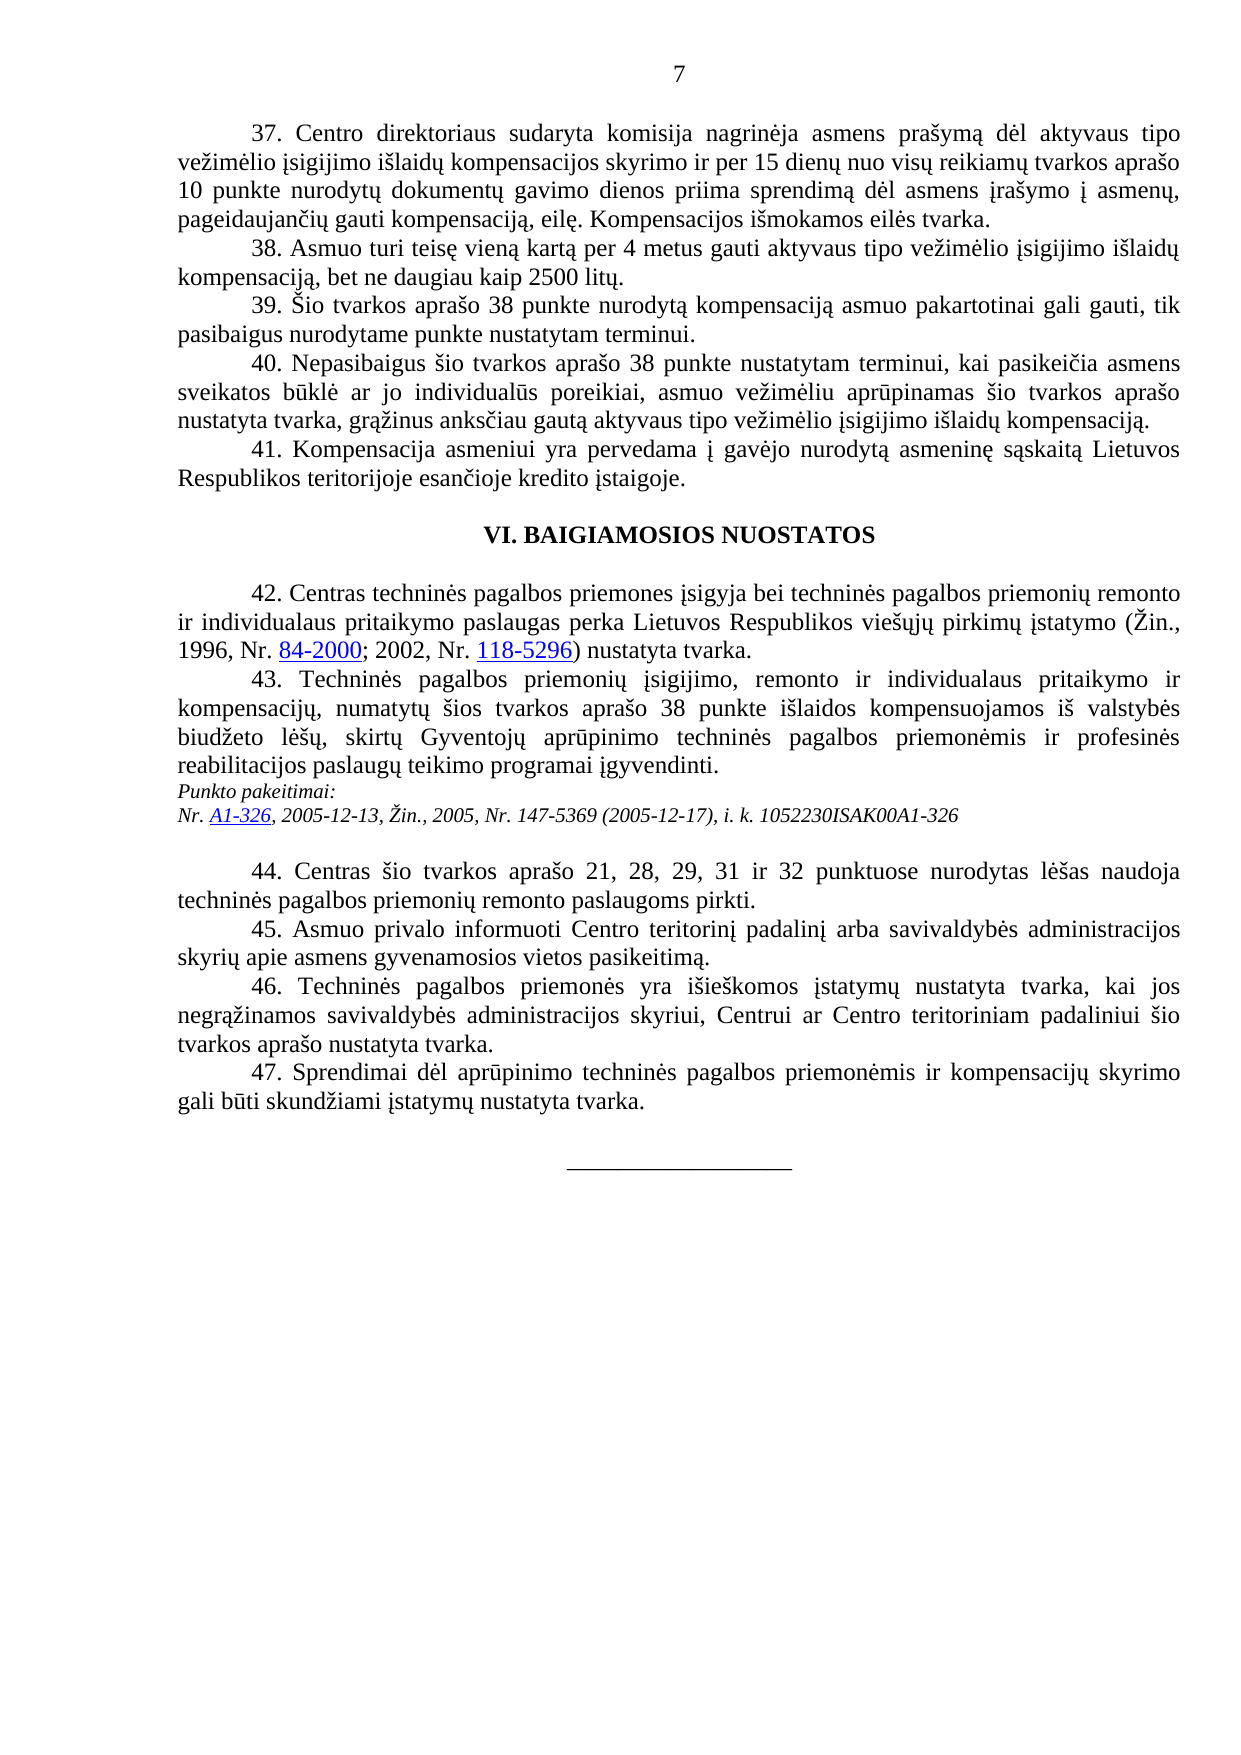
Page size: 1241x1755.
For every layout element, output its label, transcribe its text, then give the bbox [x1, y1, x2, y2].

text 38. Asmuo turi teisę vieną kartą per 4 metus gauti aktyvaus tipo vežimėlio įsigijimo išlaidų kompensaciją, bet ne daugiau kaip 2500 litų. [177, 233, 1181, 291]
text 40. Nepasibaigus šio tvarkos aprašo 38 punkte nustatytam terminui, kai pasikeičia asmens sveikatos būklė ar jo individualūs poreikiai, asmuo vežimėliu aprūpinamas šio tvarkos aprašo nustatyta tvarka, grąžinus anksčiau gautą aktyvaus tipo vežimėlio įsigijimo išlaidų kompensaciją. [177, 348, 1181, 434]
text Nr. A1-326, 2005-12-13, Žin., 2005, Nr. 147-5369 (2005-12-17), i. k. 1052230ISAK00A1-326 [177, 803, 1181, 827]
text 43. Techninės pagalbos priemonių įsigijimo, remonto ir individualaus pritaikymo ir kompensacijų, numatytų šios tvarkos aprašo 38 punkte išlaidos kompensuojamos iš valstybės biudžeto lėšų, skirtų Gyventojų aprūpinimo techninės pagalbos priemonėmis ir profesinės reabilitacijos paslaugų teikimo programai įgyvendinti. [177, 664, 1181, 779]
text Punkto pakeitimai: [177, 779, 1181, 803]
text 45. Asmuo privalo informuoti Centro teritorinį padalinį arba savivaldybės administracijos skyrių apie asmens gyvenamosios vietos pasikeitimą. [177, 914, 1181, 971]
text 46. Techninės pagalbos priemonės yra išieškomos įstatymų nustatyta tvarka, kai jos negrąžinamos savivaldybės administracijos skyriui, Centrui ar Centro teritoriniam padaliniui šio tvarkos aprašo nustatyta tvarka. [177, 971, 1181, 1057]
text 37. Centro direktoriaus sudaryta komisija nagrinėja asmens prašymą dėl aktyvaus tipo vežimėlio įsigijimo išlaidų kompensacijos skyrimo ir per 15 dienų nuo visų reikiamų tvarkos aprašo 10 punkte nurodytų dokumentų gavimo dienos priima sprendimą dėl asmens įrašymo į asmenų, pageidaujančių gauti kompensaciją, eilę. Kompensacijos išmokamos eilės tvarka. [177, 118, 1181, 233]
text 44. Centras šio tvarkos aprašo 21, 28, 29, 31 ir 32 punktuose nurodytas lėšas naudoja techninės pagalbos priemonių remonto paslaugoms pirkti. [177, 856, 1181, 914]
text VI. BAIGIAMOSIOS NUOSTATOS [177, 521, 1181, 549]
text 47. Sprendimai dėl aprūpinimo techninės pagalbos priemonėmis ir kompensacijų skyrimo gali būti skundžiami įstatymų nustatyta tvarka. [177, 1057, 1181, 1115]
text 42. Centras techninės pagalbos priemones įsigyja bei techninės pagalbos priemonių remonto ir individualaus pritaikymo paslaugas perka Lietuvos Respublikos viešųjų pirkimų įstatymo (Žin., 1996, Nr. 84-2000; 2002, Nr. 118-5296) nustatyta tvarka. [177, 578, 1181, 664]
text 39. Šio tvarkos aprašo 38 punkte nurodytą kompensaciją asmuo pakartotinai gali gauti, tik pasibaigus nurodytame punkte nustatytam terminui. [177, 291, 1181, 348]
text __________________ [177, 1144, 1181, 1172]
text 41. Kompensacija asmeniui yra pervedama į gavėjo nurodytą asmeninę sąskaitą Lietuvos Respublikos teritorijoje esančioje kredito įstaigoje. [177, 434, 1181, 492]
